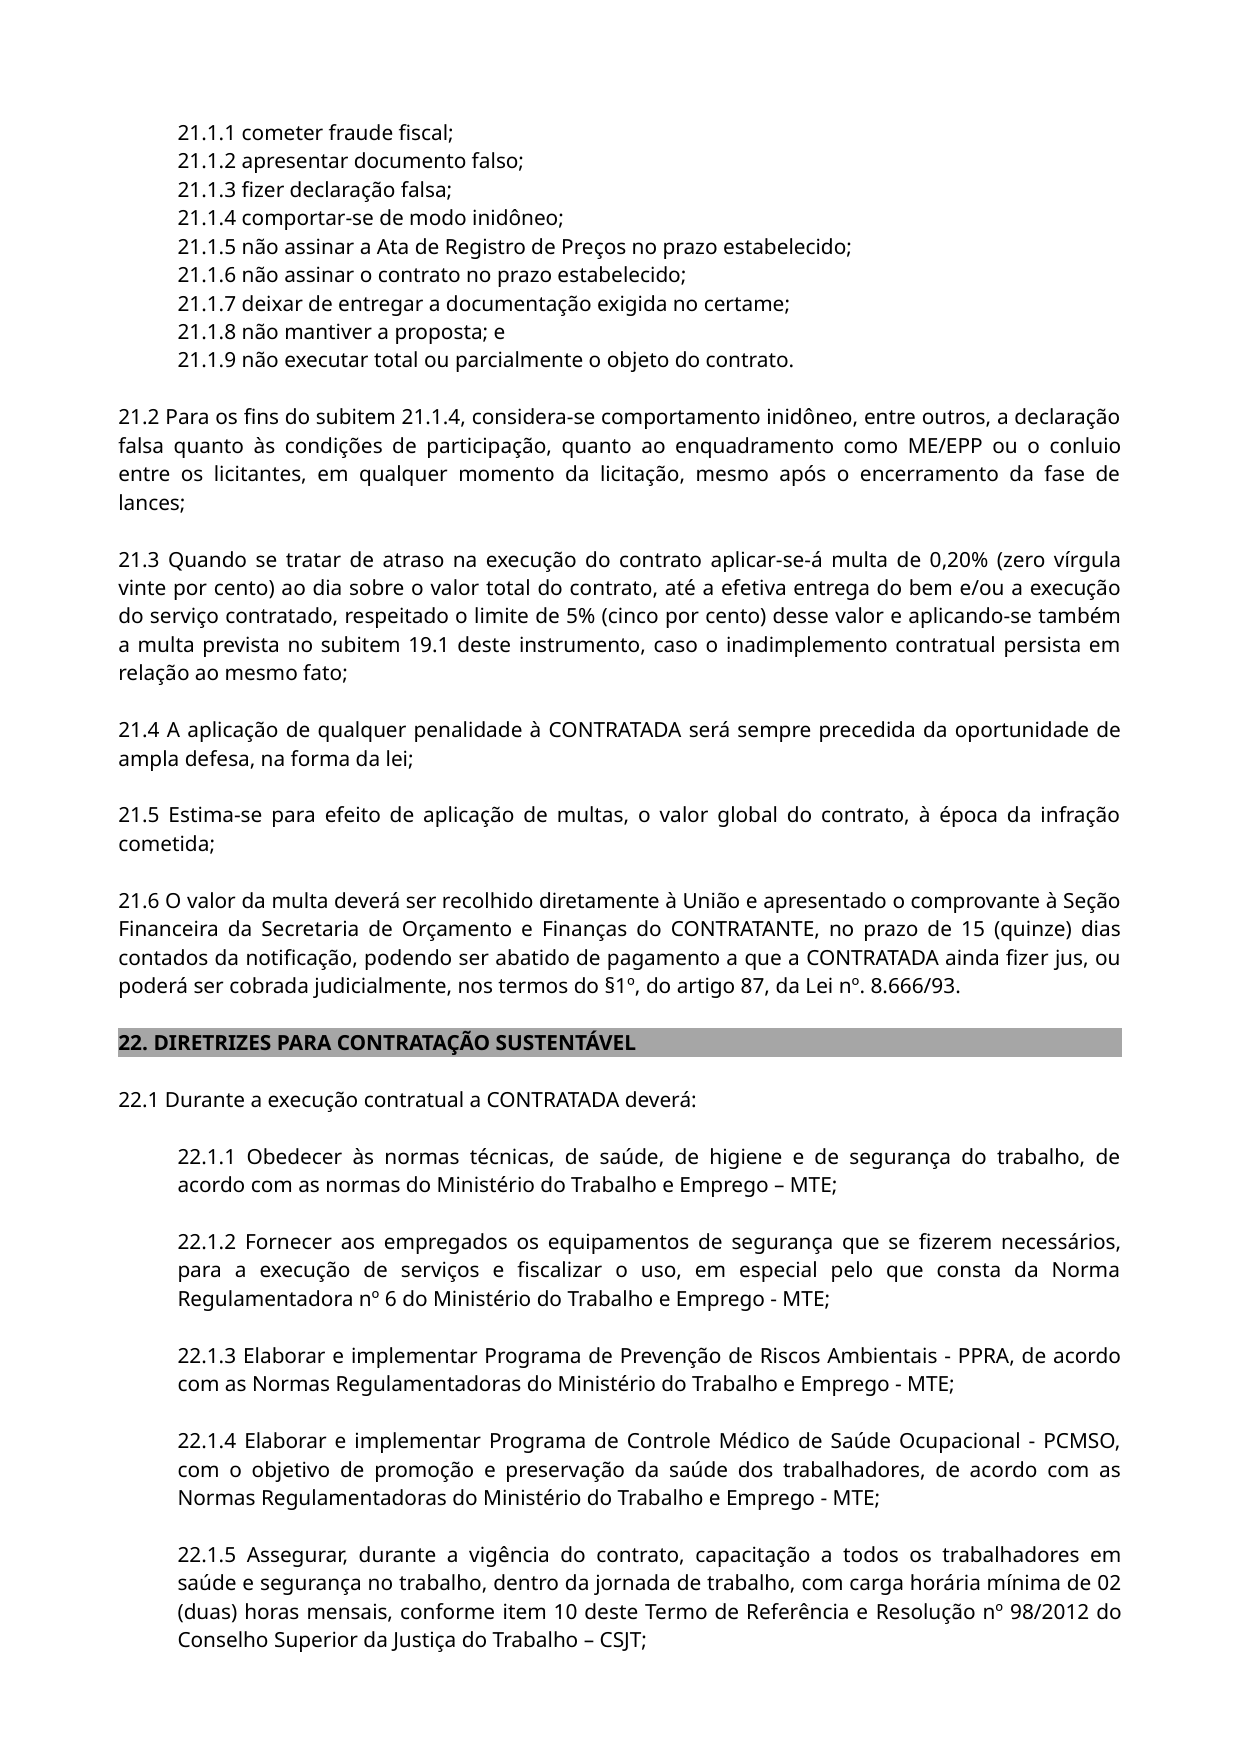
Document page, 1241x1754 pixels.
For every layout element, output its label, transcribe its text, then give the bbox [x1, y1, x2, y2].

text 21.1.2 apresentar documento falso; [177, 147, 1122, 175]
text 22.1.3 Elaborar e implementar Programa de Prevenção de Riscos Ambientais - PPRA, de acordo com as Normas Regulamentadoras do Ministério do Trabalho e Emprego - MTE; [177, 1341, 1122, 1398]
text 21.1.4 comportar-se de modo inidôneo; [177, 203, 1122, 232]
text 22.1 Durante a execução contratual a CONTRATADA deverá: [118, 1085, 1122, 1113]
text 22. DIRETRIZES PARA CONTRATAÇÃO SUSTENTÁVEL [118, 1028, 1122, 1057]
text 21.1.8 não mantiver a proposta; e [177, 317, 1122, 346]
text 21.4 A aplicação de qualquer penalidade à CONTRATADA será sempre precedida da oportunidade de ampla defesa, na forma da lei; [118, 715, 1122, 772]
text 21.6 O valor da multa deverá ser recolhido diretamente à União e apresentado o comprovante à Seção Financeira da Secretaria de Orçamento e Finanças do CONTRATANTE, no prazo de 15 (quinze) dias contados da notificação, podendo ser abatido de pagamento a que a CONTRATADA ainda fizer jus, ou poderá ser cobrada judicialmente, nos termos do §1º, do artigo 87, da Lei nº. 8.666/93. [118, 886, 1122, 1000]
text 21.1.5 não assinar a Ata de Registro de Preços no prazo estabelecido; [177, 232, 1122, 260]
text 21.5 Estima-se para efeito de aplicação de multas, o valor global do contrato, à época da infração cometida; [118, 801, 1122, 857]
text 21.1.9 não executar total ou parcialmente o objeto do contrato. [177, 346, 1122, 374]
text 22.1.5 Assegurar, durante a vigência do contrato, capacitação a todos os trabalhadores em saúde e segurança no trabalho, dentro da jornada de trabalho, com carga horária mínima de 02 (duas) horas mensais, conforme item 10 deste Termo de Referência e Resolução nº 98/2012 do Conselho Superior da Justiça do Trabalho – CSJT; [177, 1540, 1122, 1654]
text 21.1.1 cometer fraude fiscal; [177, 118, 1122, 147]
text 21.1.7 deixar de entregar a documentação exigida no certame; [177, 289, 1122, 317]
text 21.1.6 não assinar o contrato no prazo estabelecido; [177, 260, 1122, 289]
text 22.1.2 Fornecer aos empregados os equipamentos de segurança que se fizerem necessários, para a execução de serviços e fiscalizar o uso, em especial pelo que consta da Norma Regulamentadora nº 6 do Ministério do Trabalho e Emprego - MTE; [177, 1227, 1122, 1312]
text 21.2 Para os fins do subitem 21.1.4, considera-se comportamento inidôneo, entre outros, a declaração falsa quanto às condições de participação, quanto ao enquadramento como ME/EPP ou o conluio entre os licitantes, em qualquer momento da licitação, mesmo após o encerramento da fase de lances; [118, 402, 1122, 516]
text 22.1.1 Obedecer às normas técnicas, de saúde, de higiene e de segurança do trabalho, de acordo com as normas do Ministério do Trabalho e Emprego – MTE; [177, 1142, 1122, 1199]
text 22.1.4 Elaborar e implementar Programa de Controle Médico de Saúde Ocupacional - PCMSO, com o objetivo de promoção e preservação da saúde dos trabalhadores, de acordo com as Normas Regulamentadoras do Ministério do Trabalho e Emprego - MTE; [177, 1426, 1122, 1512]
text 21.3 Quando se tratar de atraso na execução do contrato aplicar-se-á multa de 0,20% (zero vírgula vinte por cento) ao dia sobre o valor total do contrato, até a efetiva entrega do bem e/ou a execução do serviço contratado, respeitado o limite de 5% (cinco por cento) desse valor e aplicando-se também a multa prevista no subitem 19.1 deste instrumento, caso o inadimplemento contratual persista em relação ao mesmo fato; [118, 545, 1122, 687]
text 21.1.3 fizer declaração falsa; [177, 175, 1122, 203]
